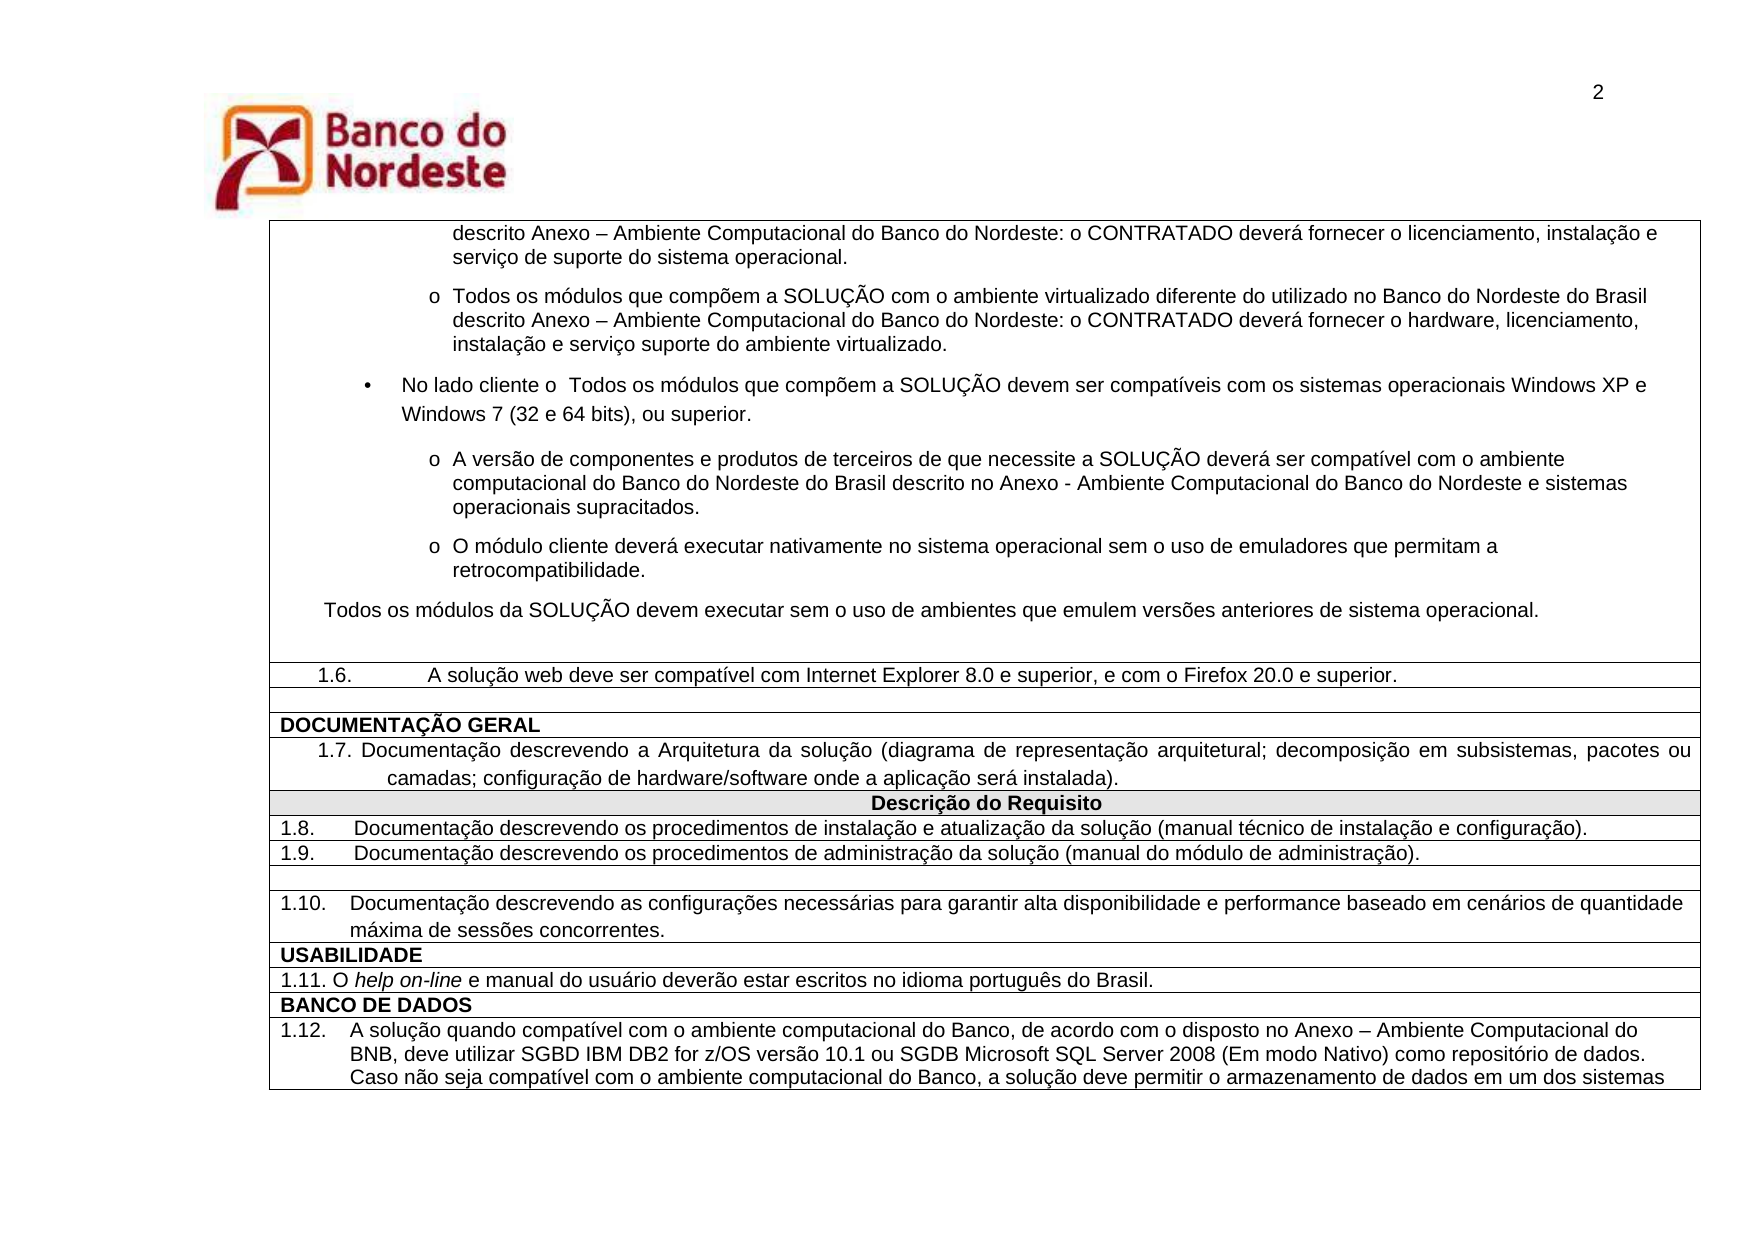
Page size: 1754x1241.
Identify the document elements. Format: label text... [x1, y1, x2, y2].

table_cell 1.9. Documentação descrevendo os procedimentos de administração da solução (manual do módulo de administração). [270, 841, 1700, 865]
table_cell 1.7. Documentação descrevendo a Arquitetura da solução (diagrama de representação arquitetural; decomposição em subsistemas, pacotes ou camadas; configuração de hardware/software onde a aplicação será instalada). [270, 738, 1700, 790]
picture [203, 93, 514, 220]
table_cell DOCUMENTAÇÃO GERAL [270, 713, 1700, 737]
table_cell [270, 866, 1700, 890]
table_cell 1.6. A solução web deve ser compatível com Internet Explorer 8.0 e superior, e com o Firefox 20.0 e superior. [270, 663, 1700, 687]
table_cell BANCO DE DADOS [270, 993, 1700, 1017]
table_cell 1.12. A solução quando compatível com o ambiente computacional do Banco, de acordo com o disposto no Anexo – Ambiente Computacional do BNB, deve utilizar SGBD IBM DB2 for z/OS versão 10.1 ou SGDB Microsoft SQL Server 2008 (Em modo Nativo) como repositório de dados. Caso não seja compatível com o ambiente computacional do Banco, a solução deve permitir o armazenamento de dados em um dos sistemas [270, 1018, 1700, 1089]
table_cell USABILIDADE [270, 943, 1700, 967]
table_cell 1.11. O help on-line e manual do usuário deverão estar escritos no idioma português do Brasil. [270, 968, 1700, 992]
table_cell Descrição do Requisito [270, 791, 1700, 815]
table_cell [270, 688, 1700, 712]
table_cell 1.8. Documentação descrevendo os procedimentos de instalação e atualização da solução (manual técnico de instalação e configuração). [270, 816, 1700, 840]
table_cell descrito Anexo – Ambiente Computacional do Banco do Nordeste: o CONTRATADO deverá fornecer o licenciamento, instalação e serviço de suporte do sistema operacional. Todos os módulos que compõem a SOLUÇÃO com o ambiente virtualizado diferente do utilizado no Banco do Nordeste do Brasil descrito Anexo – Ambiente Computacional do Banco do Nordeste: o CONTRATADO deverá fornecer o hardware, licenciamento, instalação e serviço suporte do ambiente virtualizado. No lado cliente o Todos os módulos que compõem a SOLUÇÃO devem ser compatíveis com os sistemas operacionais Windows XP e Windows 7 (32 e 64 bits), ou superior. A versão de componentes e produtos de terceiros de que necessite a SOLUÇÃO deverá ser compatível com o ambiente computacional do Banco do Nordeste do Brasil descrito no Anexo - Ambiente Computacional do Banco do Nordeste e sistemas operacionais supracitados. O módulo cliente deverá executar nativamente no sistema operacional sem o uso de emuladores que permitam a retrocompatibilidade. Todos os módulos da SOLUÇÃO devem executar sem o uso de ambientes que emulem versões anteriores de sistema operacional. [270, 221, 1700, 662]
table_cell 1.10. Documentação descrevendo as configurações necessárias para garantir alta disponibilidade e performance baseado em cenários de quantidade máxima de sessões concorrentes. [270, 891, 1700, 942]
